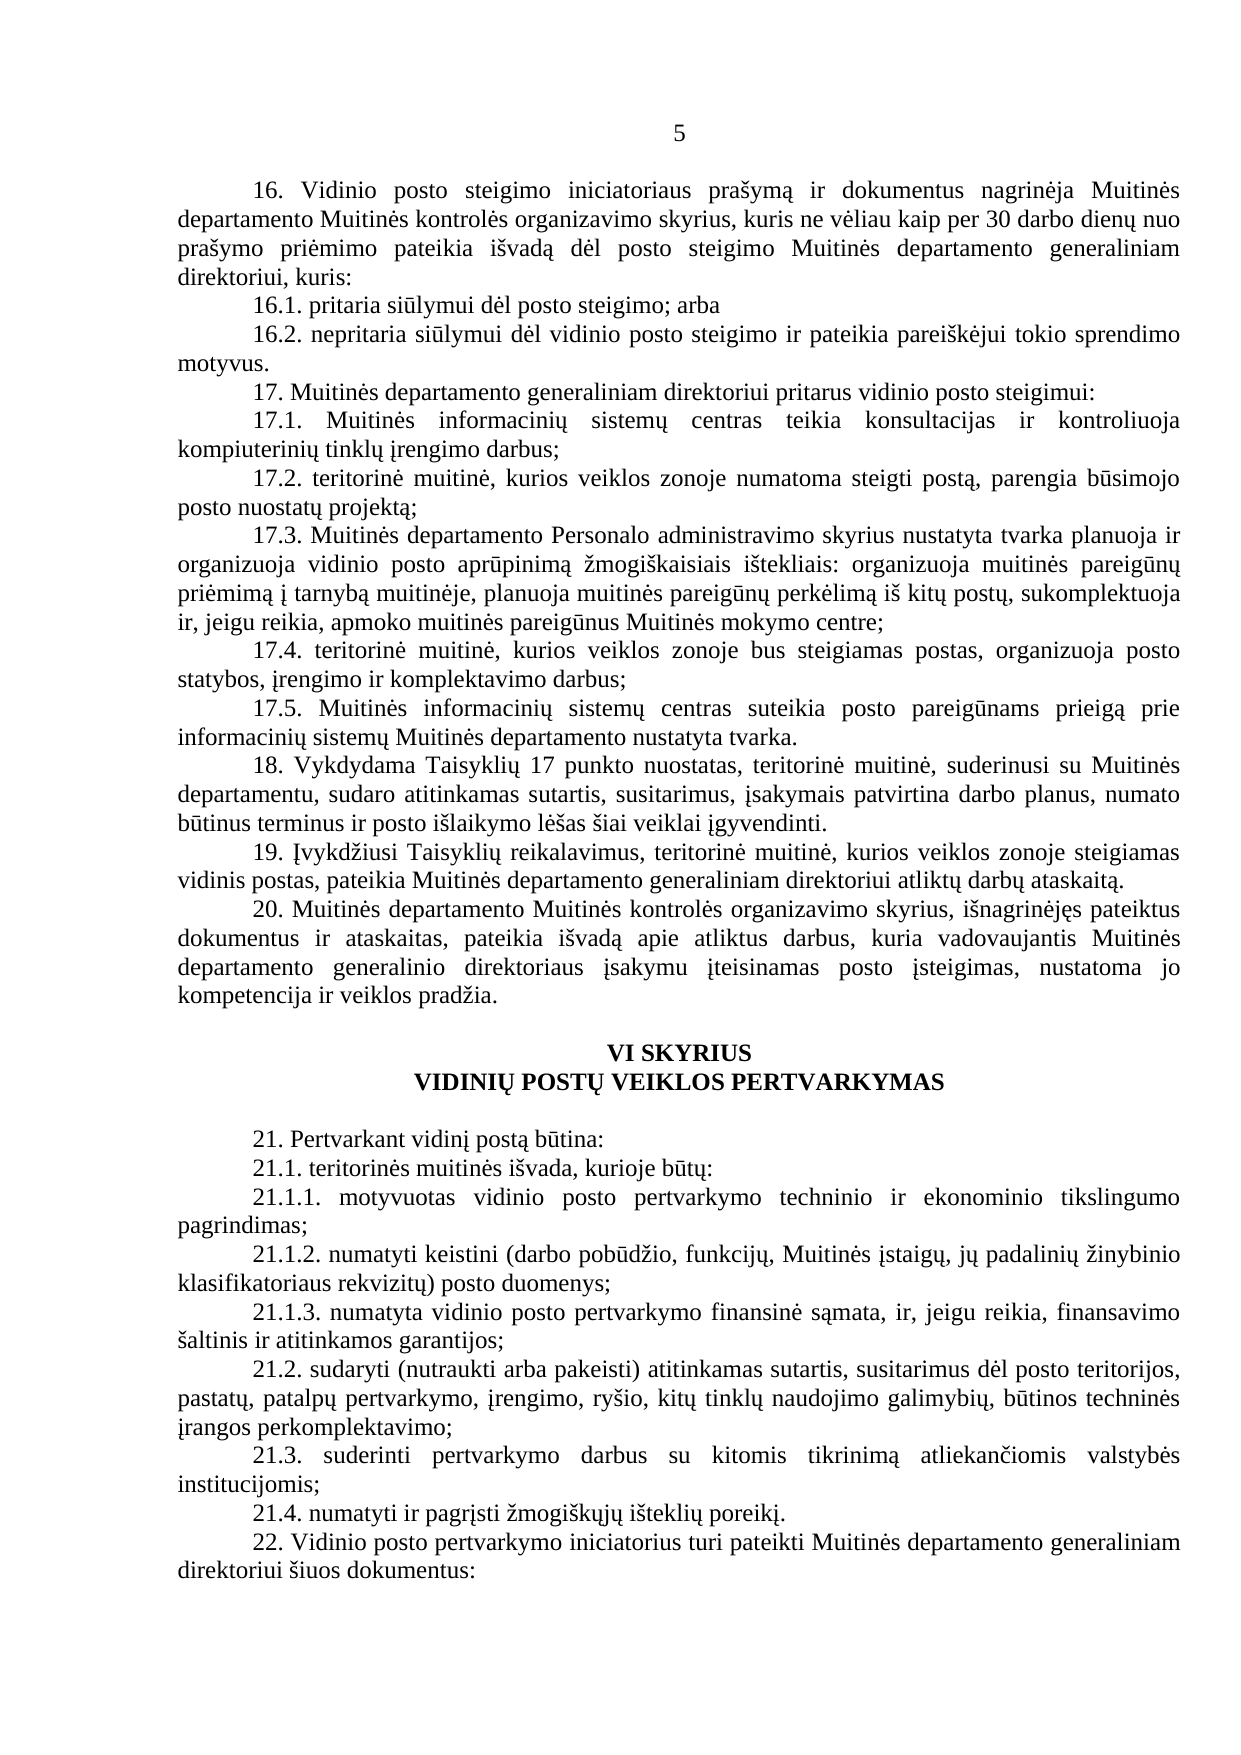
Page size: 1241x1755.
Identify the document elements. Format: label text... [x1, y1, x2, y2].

text 17.4. teritorinė muitinė, kurios veiklos zonoje bus steigiamas postas, organizuoja posto statybos, įrengimo ir komplektavimo darbus; [177, 636, 1181, 693]
text 21.2. sudaryti (nutraukti arba pakeisti) atitinkamas sutartis, susitarimus dėl posto teritorijos, pastatų, patalpų pertvarkymo, įrengimo, ryšio, kitų tinklų naudojimo galimybių, būtinos techninės įrangos perkomplektavimo; [177, 1354, 1181, 1441]
text 21.1. teritorinės muitinės išvada, kurioje būtų: [252, 1153, 1181, 1182]
text 17.2. teritorinė muitinė, kurios veiklos zonoje numatoma steigti postą, parengia būsimojo posto nuostatų projektą; [177, 463, 1181, 521]
text 17.5. Muitinės informacinių sistemų centras suteikia posto pareigūnams prieigą prie informacinių sistemų Muitinės departamento nustatyta tvarka. [177, 693, 1181, 751]
text 16. Vidinio posto steigimo iniciatoriaus prašymą ir dokumentus nagrinėja Muitinės departamento Muitinės kontrolės organizavimo skyrius, kuris ne vėliau kaip per 30 darbo dienų nuo prašymo priėmimo pateikia išvadą dėl posto steigimo Muitinės departamento generaliniam direktoriui, kuris: [177, 176, 1181, 291]
text 16.2. nepritaria siūlymui dėl vidinio posto steigimo ir pateikia pareiškėjui tokio sprendimo motyvus. [177, 319, 1181, 377]
text VIDINIŲ POSTŲ VEIKLOS PERTVARKYMAS [177, 1067, 1181, 1096]
text 21. Pertvarkant vidinį postą būtina: [177, 1124, 1181, 1153]
text 21.1.1. motyvuotas vidinio posto pertvarkymo techninio ir ekonominio tikslingumo pagrindimas; [177, 1182, 1181, 1239]
text 17.3. Muitinės departamento Personalo administravimo skyrius nustatyta tvarka planuoja ir organizuoja vidinio posto aprūpinimą žmogiškaisiais ištekliais: organizuoja muitinės pareigūnų priėmimą į tarnybą muitinėje, planuoja muitinės pareigūnų perkėlimą iš kitų postų, sukomplektuoja ir, jeigu reikia, apmoko muitinės pareigūnus Muitinės mokymo centre; [177, 521, 1181, 636]
text 21.4. numatyti ir pagrįsti žmogiškųjų išteklių poreikį. [177, 1498, 1181, 1527]
text 17. Muitinės departamento generaliniam direktoriui pritarus vidinio posto steigimui: [177, 377, 1181, 406]
text 21.1.2. numatyti keistini (darbo pobūdžio, funkcijų, Muitinės įstaigų, jų padalinių žinybinio klasifikatoriaus rekvizitų) posto duomenys; [177, 1239, 1181, 1297]
text 20. Muitinės departamento Muitinės kontrolės organizavimo skyrius, išnagrinėjęs pateiktus dokumentus ir ataskaitas, pateikia išvadą apie atliktus darbus, kuria vadovaujantis Muitinės departamento generalinio direktoriaus įsakymu įteisinamas posto įsteigimas, nustatoma jo kompetencija ir veiklos pradžia. [177, 894, 1181, 1009]
text 17.1. Muitinės informacinių sistemų centras teikia konsultacijas ir kontroliuoja kompiuterinių tinklų įrengimo darbus; [177, 406, 1181, 463]
text 16.1. pritaria siūlymui dėl posto steigimo; arba [177, 291, 1181, 319]
text 19. Įvykdžiusi Taisyklių reikalavimus, teritorinė muitinė, kurios veiklos zonoje steigiamas vidinis postas, pateikia Muitinės departamento generaliniam direktoriui atliktų darbų ataskaitą. [177, 837, 1181, 894]
text 21.1.3. numatyta vidinio posto pertvarkymo finansinė sąmata, ir, jeigu reikia, finansavimo šaltinis ir atitinkamos garantijos; [177, 1297, 1181, 1354]
text VI SKYRIUS [177, 1038, 1181, 1067]
text 22. Vidinio posto pertvarkymo iniciatorius turi pateikti Muitinės departamento generaliniam direktoriui šiuos dokumentus: [177, 1527, 1181, 1584]
text 18. Vykdydama Taisyklių 17 punkto nuostatas, teritorinė muitinė, suderinusi su Muitinės departamentu, sudaro atitinkamas sutartis, susitarimus, įsakymais patvirtina darbo planus, numato būtinus terminus ir posto išlaikymo lėšas šiai veiklai įgyvendinti. [177, 751, 1181, 837]
text 21.3. suderinti pertvarkymo darbus su kitomis tikrinimą atliekančiomis valstybės institucijomis; [177, 1441, 1181, 1498]
